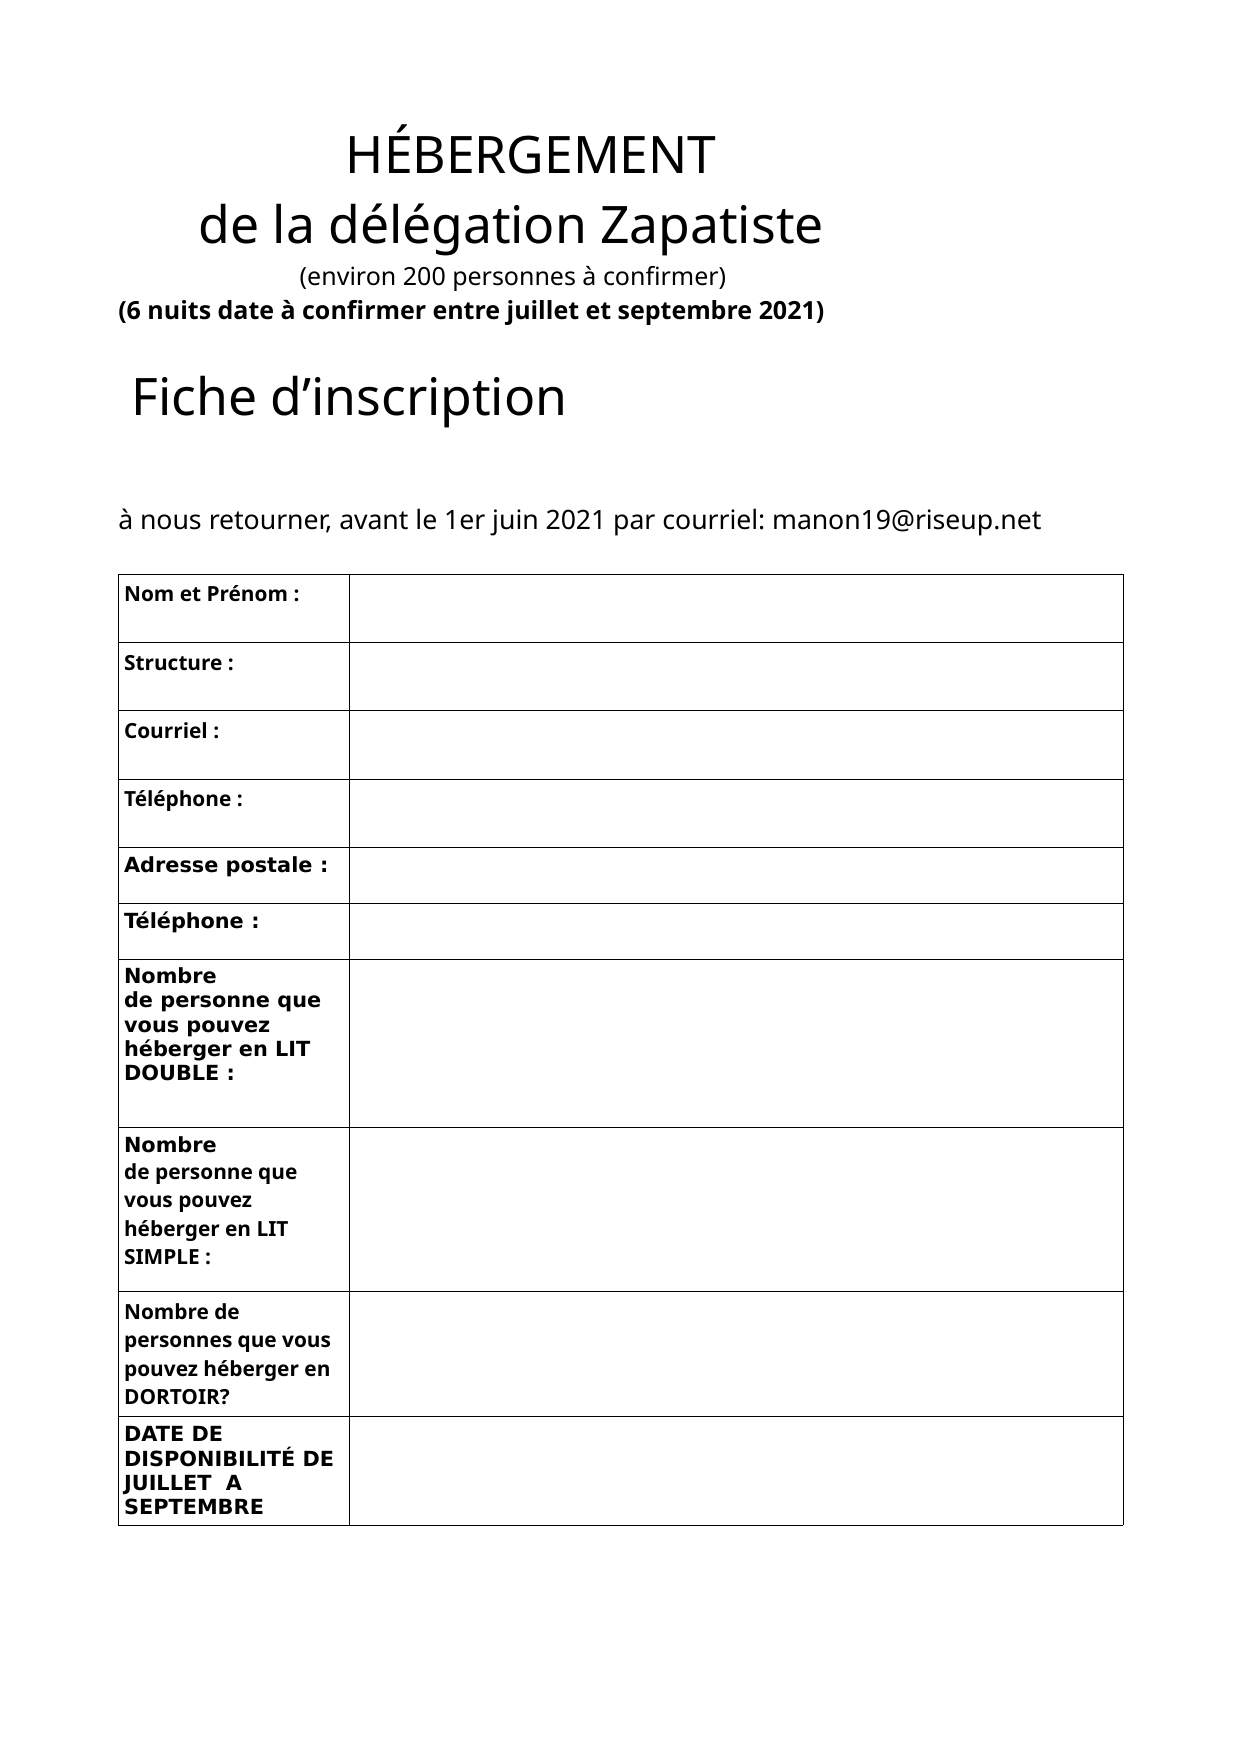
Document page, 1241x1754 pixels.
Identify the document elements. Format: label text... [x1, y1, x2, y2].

table_cell Téléphone : [119, 780, 349, 847]
text de la délégation Zapatiste [118, 188, 1122, 258]
table_cell Courriel : [119, 711, 349, 779]
table_cell [350, 848, 1123, 903]
table_cell [350, 780, 1123, 847]
table_cell Nombre de personnes que vous pouvez héberger en DORTOIR? [119, 1292, 349, 1416]
text (environ 200 personnes à confirmer) [118, 258, 1122, 293]
table_cell [350, 1292, 1123, 1416]
table_cell Nombre de personne que vous pouvez héberger en LIT DOUBLE : [119, 960, 349, 1127]
table_cell Nombre de personne que vous pouvez héberger en LIT SIMPLE : [119, 1128, 349, 1291]
table_cell Structure : [119, 643, 349, 710]
text Fiche d’inscription [118, 361, 1122, 431]
table_cell [350, 960, 1123, 1127]
text HÉBERGEMENT [118, 118, 1122, 188]
text (6 nuits date à confirmer entre juillet et septembre 2021) [118, 293, 1122, 327]
text à nous retourner, avant le 1er juin 2021 par courriel: manon19@riseup.net [118, 501, 1122, 537]
table_header [350, 575, 1123, 642]
table_cell [350, 1417, 1123, 1525]
table_cell Adresse postale : [119, 848, 349, 903]
table_cell [350, 711, 1123, 779]
table_cell [350, 643, 1123, 710]
table_header Nom et Prénom : [119, 575, 349, 642]
table_cell [350, 904, 1123, 958]
table_cell [350, 1128, 1123, 1291]
table_cell DATE DE DISPONIBILITÉ DE JUILLET A SEPTEMBRE [119, 1417, 349, 1525]
table_cell Téléphone : [119, 904, 349, 958]
